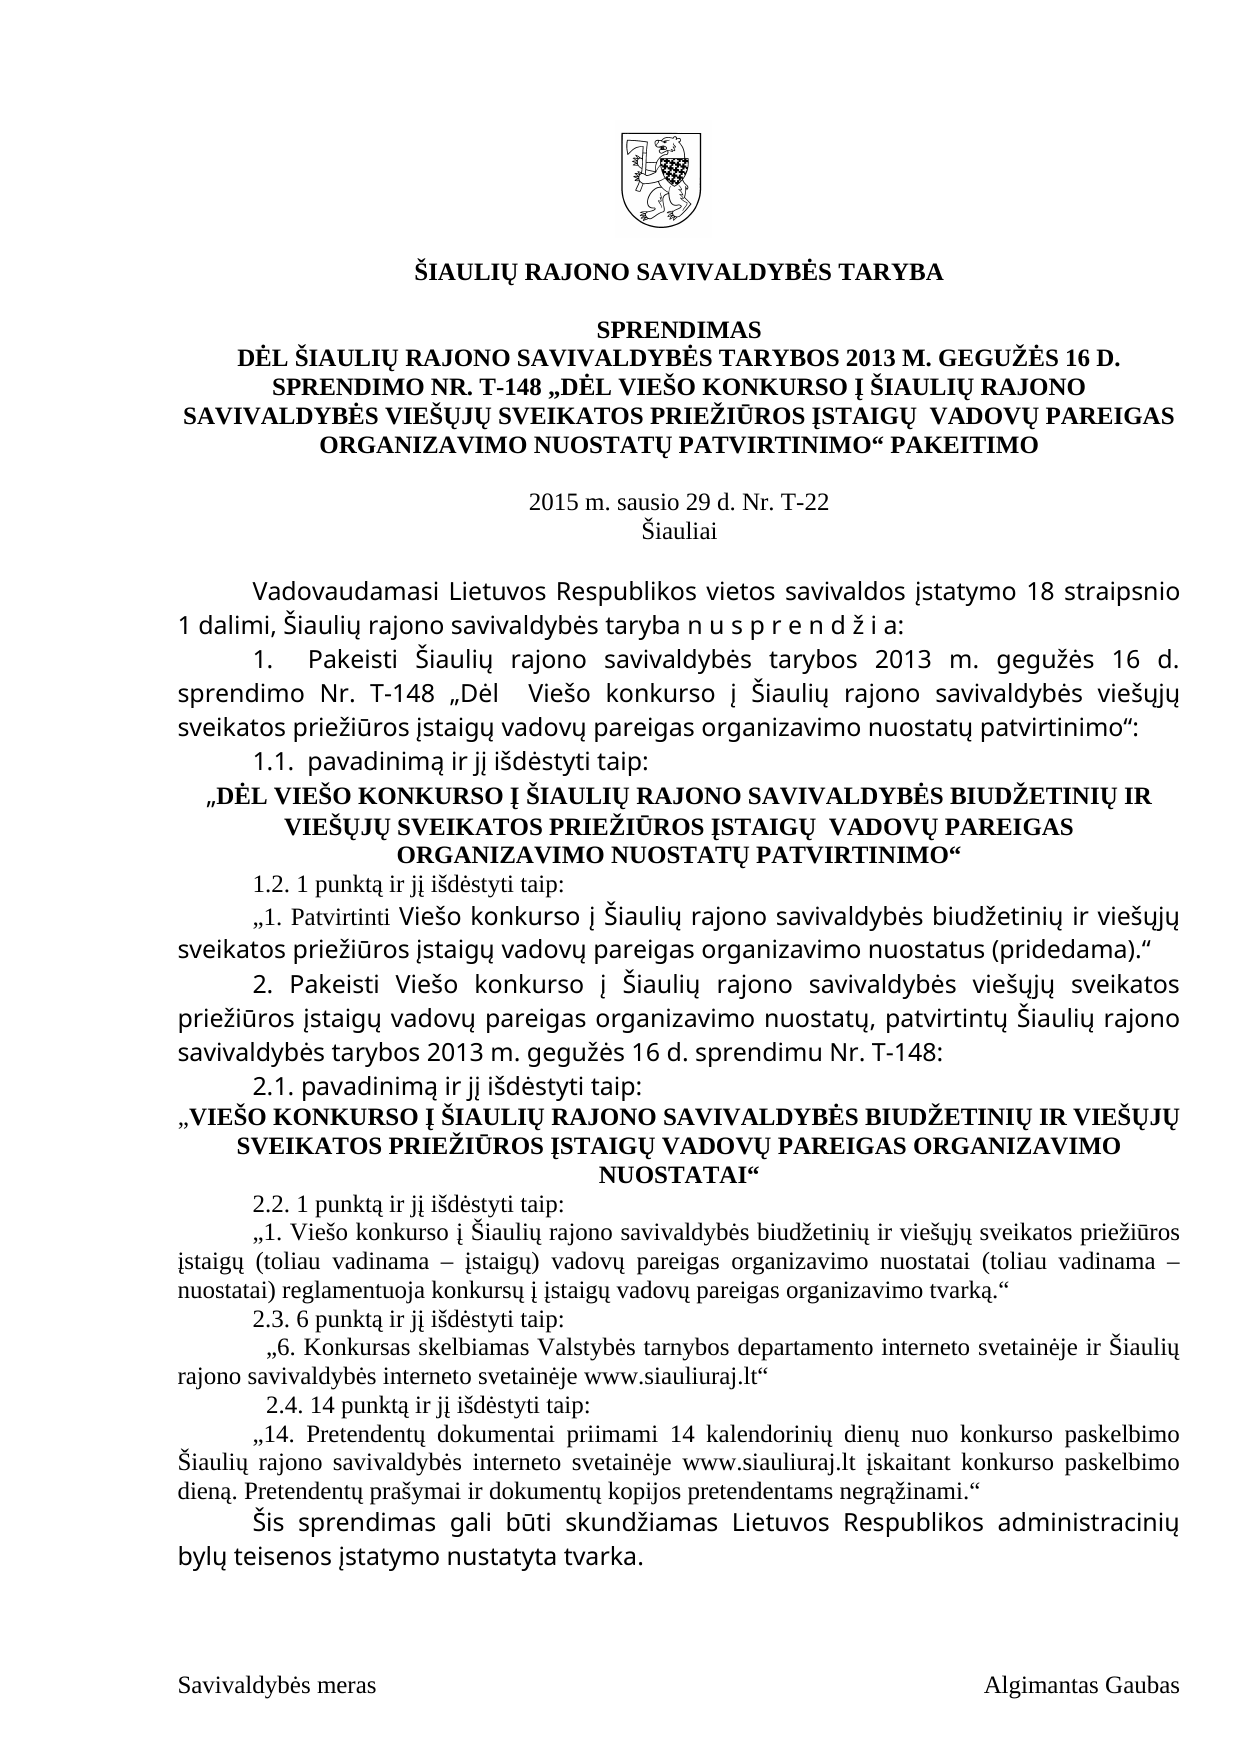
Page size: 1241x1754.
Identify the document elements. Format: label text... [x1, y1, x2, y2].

text „14. Pretendentų dokumentai priimami 14 kalendorinių dienų nuo konkurso paskelbimo Šiaulių rajono savivaldybės interneto svetainėje www.siauliuraj.lt įskaitant konkurso paskelbimo dieną. Pretendentų prašymai ir dokumentų kopijos pretendentams negrąžinami.“ [177, 1419, 1181, 1505]
text Šiauliai [177, 516, 1181, 545]
text ŠIAULIŲ RAJONO SAVIVALDYBĖS TARYBA [177, 257, 1181, 286]
text 2.4. 14 punktą ir jį išdėstyti taip: [177, 1390, 1181, 1419]
text „6. Konkursas skelbiamas Valstybės tarnybos departamento interneto svetainėje ir Šiaulių rajono savivaldybės interneto svetainėje www.siauliuraj.lt“ [177, 1332, 1181, 1390]
text Vadovaudamasi Lietuvos Respublikos vietos savivaldos įstatymo 18 straipsnio 1 dalimi, Šiaulių rajono savivaldybės taryba n u s p r e n d ž i a: [177, 573, 1181, 642]
text Savivaldybės meras Algimantas Gaubas [177, 1670, 1181, 1699]
text 1.1. pavadinimą ir jį išdėstyti taip: [177, 744, 1181, 778]
text 2.3. 6 punktą ir jį išdėstyti taip: [177, 1304, 1181, 1332]
text SPRENDIMAS [177, 315, 1181, 343]
text Šis sprendimas gali būti skundžiamas Lietuvos Respublikos administracinių bylų teisenos įstatymo nustatyta tvarka. [177, 1505, 1181, 1573]
text 2.2. 1 punktą ir jį išdėstyti taip: [177, 1189, 1181, 1217]
text 2. Pakeisti Viešo konkurso į Šiaulių rajono savivaldybės viešųjų sveikatos priežiūros įstaigų vadovų pareigas organizavimo nuostatų, patvirtintų Šiaulių rajono savivaldybės tarybos 2013 m. gegužės 16 d. sprendimu Nr. T-148: [177, 966, 1181, 1068]
text „DĖL VIEŠO KONKURSO Į ŠIAULIŲ RAJONO SAVIVALDYBĖS BIUDŽETINIŲ IR VIEŠŲJŲ SVEIKATOS PRIEŽIŪROS ĮSTAIGŲ VADOVŲ PAREIGAS ORGANIZAVIMO NUOSTATŲ PATVIRTINIMO“ [177, 778, 1181, 869]
text DĖL ŠIAULIŲ RAJONO SAVIVALDYBĖS TARYBOS 2013 M. GEGUŽĖS 16 D. SPRENDIMO NR. T-148 „DĖL VIEŠO KONKURSO Į ŠIAULIŲ RAJONO SAVIVALDYBĖS VIEŠŲJŲ SVEIKATOS PRIEŽIŪROS ĮSTAIGŲ VADOVŲ PAREIGAS ORGANIZAVIMO NUOSTATŲ PATVIRTINIMO“ PAKEITIMO [177, 343, 1181, 458]
text 1. Pakeisti Šiaulių rajono savivaldybės tarybos 2013 m. gegužės 16 d. sprendimo Nr. T-148 „Dėl Viešo konkurso į Šiaulių rajono savivaldybės viešųjų sveikatos priežiūros įstaigų vadovų pareigas organizavimo nuostatų patvirtinimo“: [177, 642, 1181, 744]
text „VIEŠO KONKURSO Į ŠIAULIŲ RAJONO SAVIVALDYBĖS BIUDŽETINIŲ IR VIEŠŲJŲ SVEIKATOS PRIEŽIŪROS ĮSTAIGŲ VADOVŲ PAREIGAS ORGANIZAVIMO NUOSTATAI“ [177, 1102, 1181, 1189]
text 2015 m. sausio 29 d. Nr. T-22 [177, 487, 1181, 516]
text 1.2. 1 punktą ir jį išdėstyti taip: [177, 869, 1181, 898]
text „1. Patvirtinti Viešo konkurso į Šiaulių rajono savivaldybės biudžetinių ir viešųjų sveikatos priežiūros įstaigų vadovų pareigas organizavimo nuostatus (pridedama).“ [177, 898, 1181, 966]
text 2.1. pavadinimą ir jį išdėstyti taip: [177, 1068, 1181, 1102]
text „1. Viešo konkurso į Šiaulių rajono savivaldybės biudžetinių ir viešųjų sveikatos priežiūros įstaigų (toliau vadinama – įstaigų) vadovų pareigas organizavimo nuostatai (toliau vadinama – nuostatai) reglamentuoja konkursų į įstaigų vadovų pareigas organizavimo tvarką.“ [177, 1217, 1181, 1304]
